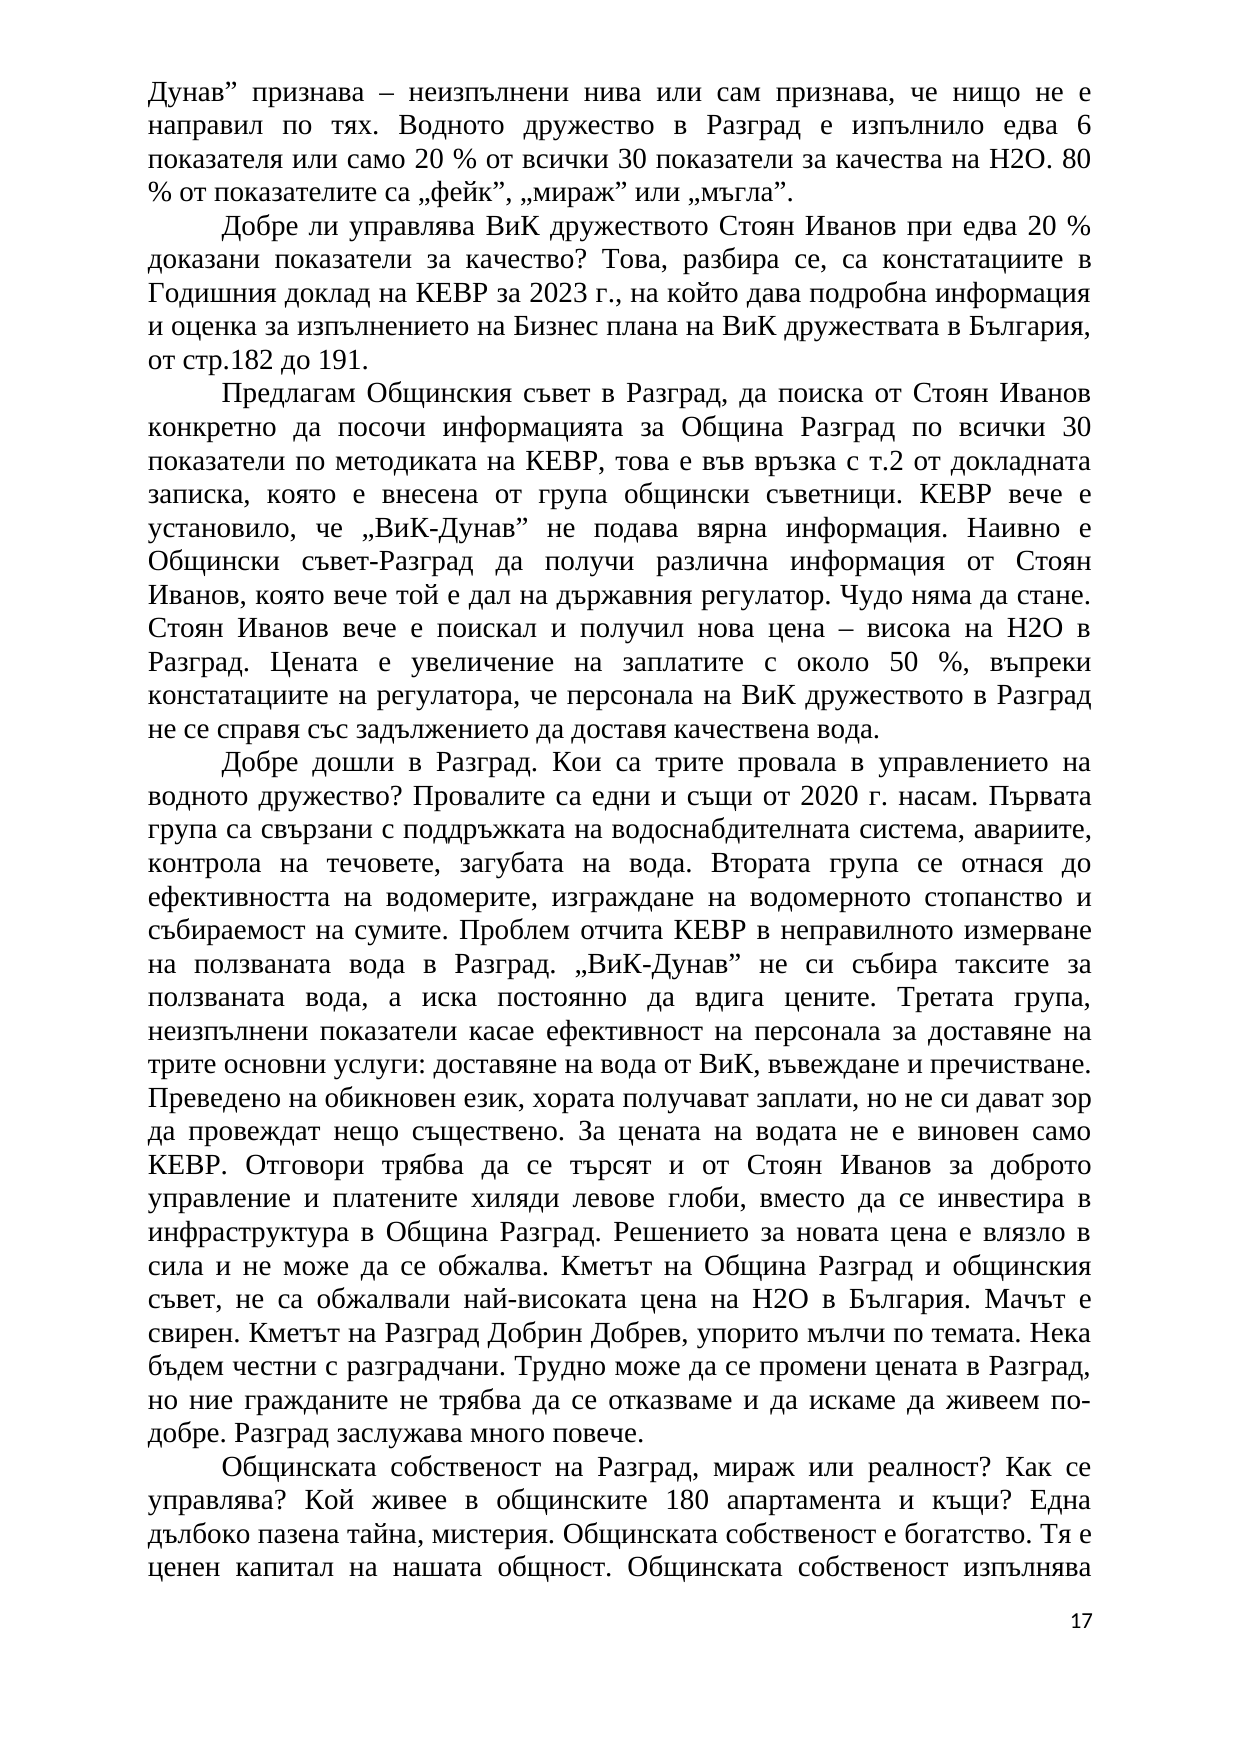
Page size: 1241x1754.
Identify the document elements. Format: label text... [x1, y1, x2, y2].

text Общинската собственост на Разград, мираж или реалност? Как се управлява? Кой живее в общинските 180 апартамента и къщи? Една дълбоко пазена тайна, мистерия. Общинската собственост е богатство. Тя е ценен капитал на нашата общност. Общинската собственост изпълнява [148, 1449, 1093, 1583]
text Добре ли управлява ВиК дружеството Стоян Иванов при едва 20 % доказани показатели за качество? Това, разбира се, са констатациите в Годишния доклад на КЕВР за 2023 г., на който дава подробна информация и оценка за изпълнението на Бизнес плана на ВиК дружествата в България, от стр.182 до 191. [148, 208, 1093, 376]
text Добре дошли в Разград. Кои са трите провала в управлението на водното дружество? Провалите са едни и същи от 2020 г. насам. Първата група са свързани с поддръжката на водоснабдителната система, авариите, контрола на течовете, загубата на вода. Втората група се отнася до ефективността на водомерите, изграждане на водомерното стопанство и събираемост на сумите. Проблем отчита КЕВР в неправилното измерване на ползваната вода в Разград. „ВиК-Дунав” не си събира таксите за ползваната вода, а иска постоянно да вдига цените. Третата група, неизпълнени показатели касае ефективност на персонала за доставяне на трите основни услуги: доставяне на вода от ВиК, въвеждане и пречистване. Преведено на обикновен език, хората получават заплати, но не си дават зор да провеждат нещо съществено. За цената на водата не е виновен само КЕВР. Отговори трябва да се търсят и от Стоян Иванов за доброто управление и платените хиляди левове глоби, вместо да се инвестира в инфраструктура в Община Разград. Решението за новата цена е влязло в сила и не може да се обжалва. Кметът на Община Разград и общинския съвет, не са обжалвали най-високата цена на Н2О в България. Мачът е свирен. Кметът на Разград Добрин Добрев, упорито мълчи по темата. Нека бъдем честни с разградчани. Трудно може да се промени цената в Разград, но ние гражданите не трябва да се отказваме и да искаме да живеем по-добре. Разград заслужава много повече. [148, 744, 1093, 1449]
text Дунав” признава – неизпълнени нива или сам признава, че нищо не е направил по тях. Водното дружество в Разград е изпълнило едва 6 показателя или само 20 % от всички 30 показатели за качества на Н2О. 80 % от показателите са „фейк”, „мираж” или „мъгла”. [148, 74, 1093, 208]
text Предлагам Общинския съвет в Разград, да поиска от Стоян Иванов конкретно да посочи информацията за Община Разград по всички 30 показатели по методиката на КЕВР, това е във връзка с т.2 от докладната записка, която е внесена от група общински съветници. КЕВР вече е установило, че „ВиК-Дунав” не подава вярна информация. Наивно е Общински съвет-Разград да получи различна информация от Стоян Иванов, която вече той е дал на държавния регулатор. Чудо няма да стане. Стоян Иванов вече е поискал и получил нова цена – висока на Н2О в Разград. Цената е увеличение на заплатите с около 50 %, въпреки констатациите на регулатора, че персонала на ВиК дружеството в Разград не се справя със задължението да доставя качествена вода. [148, 376, 1093, 744]
